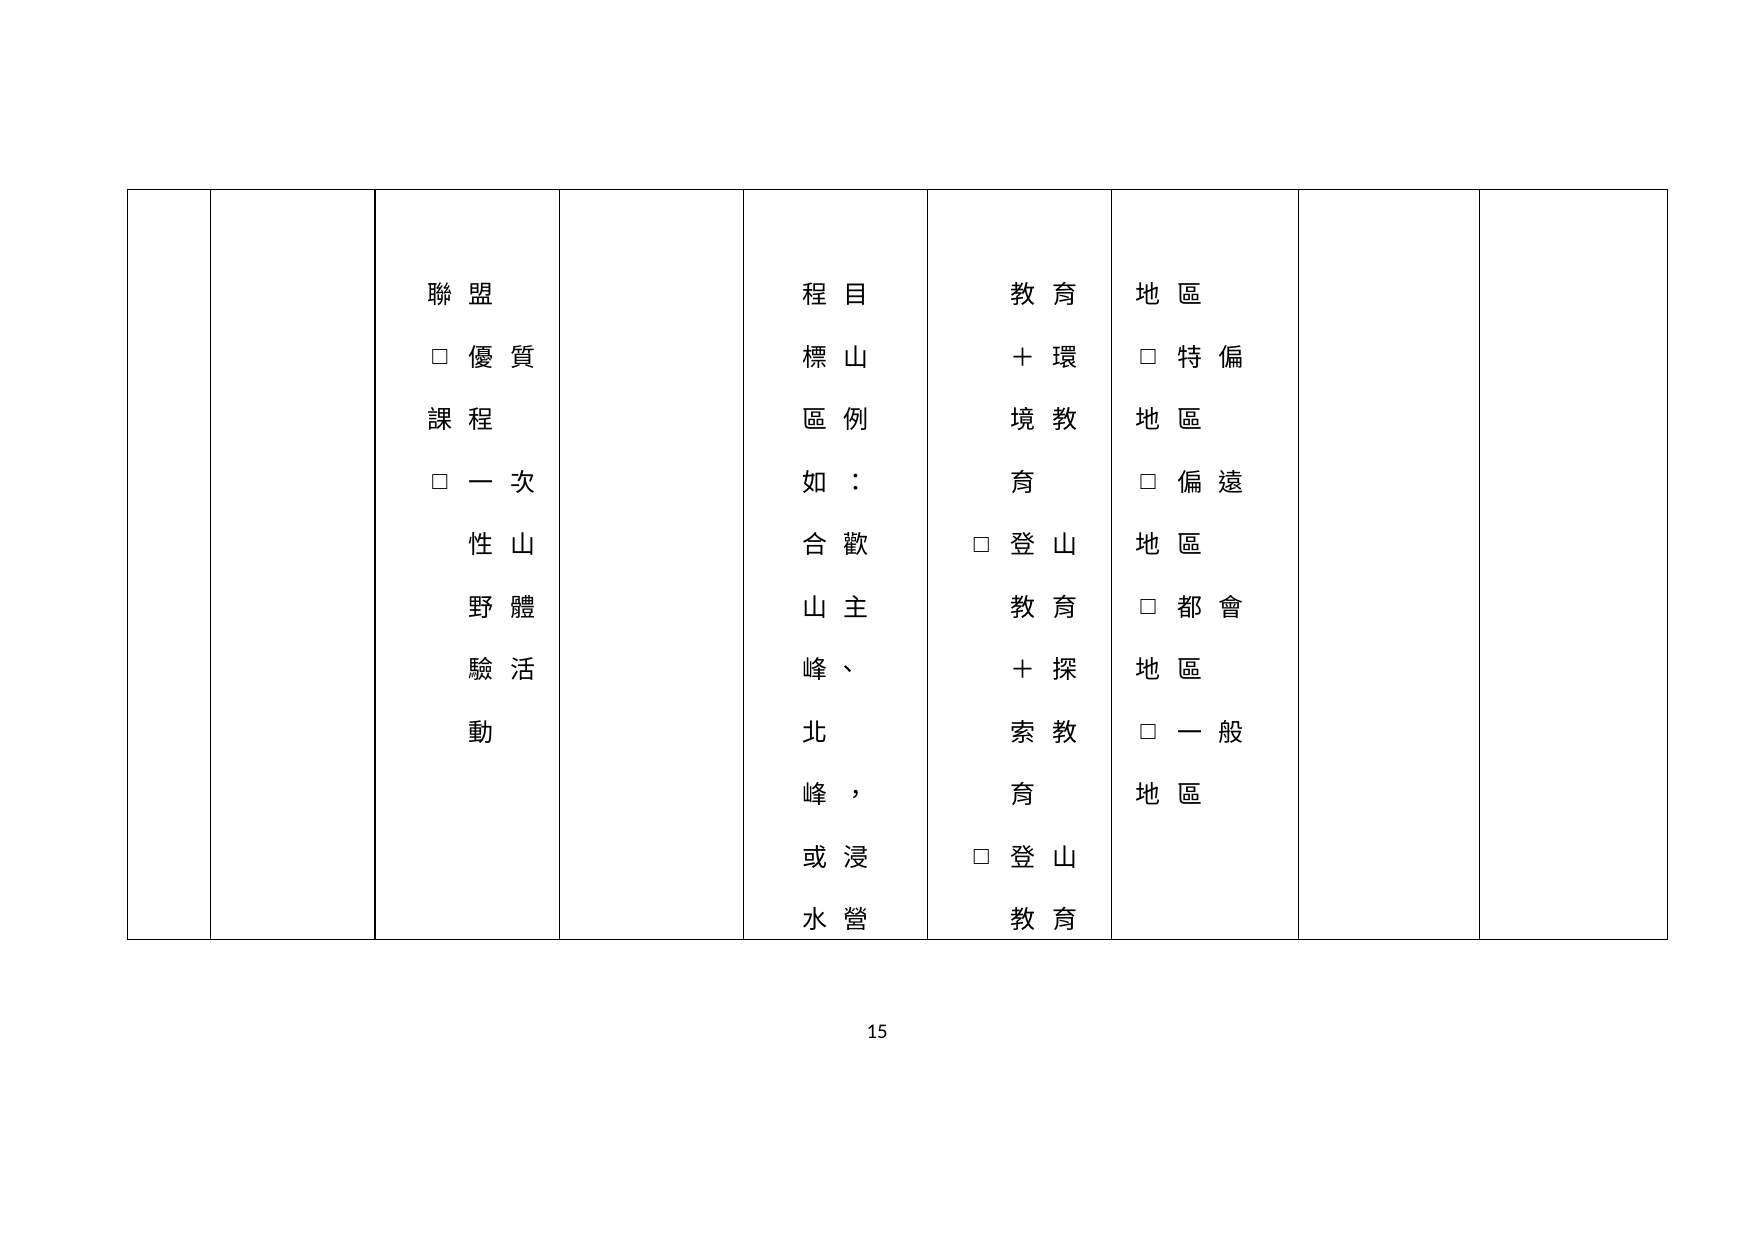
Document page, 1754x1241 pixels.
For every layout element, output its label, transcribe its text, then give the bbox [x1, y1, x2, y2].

table_cell [1299, 190, 1479, 938]
table_cell [128, 190, 210, 938]
table_cell 地區 □特偏地區 □偏遠地區 □都會地區 □一般地區 [1112, 190, 1298, 938]
table_cell 教育 ＋環境教育 □登山教育 ＋探索教育 □登山教育 [928, 190, 1111, 938]
table_cell [560, 190, 743, 938]
table_cell [1480, 190, 1667, 938]
table_cell [211, 190, 374, 938]
table_cell 程目標山區例如： 合歡山主峰、北峰，或浸水營 [744, 190, 927, 938]
table_cell 聯盟 □優質課程 □一次性山野體驗活動 [376, 190, 559, 938]
